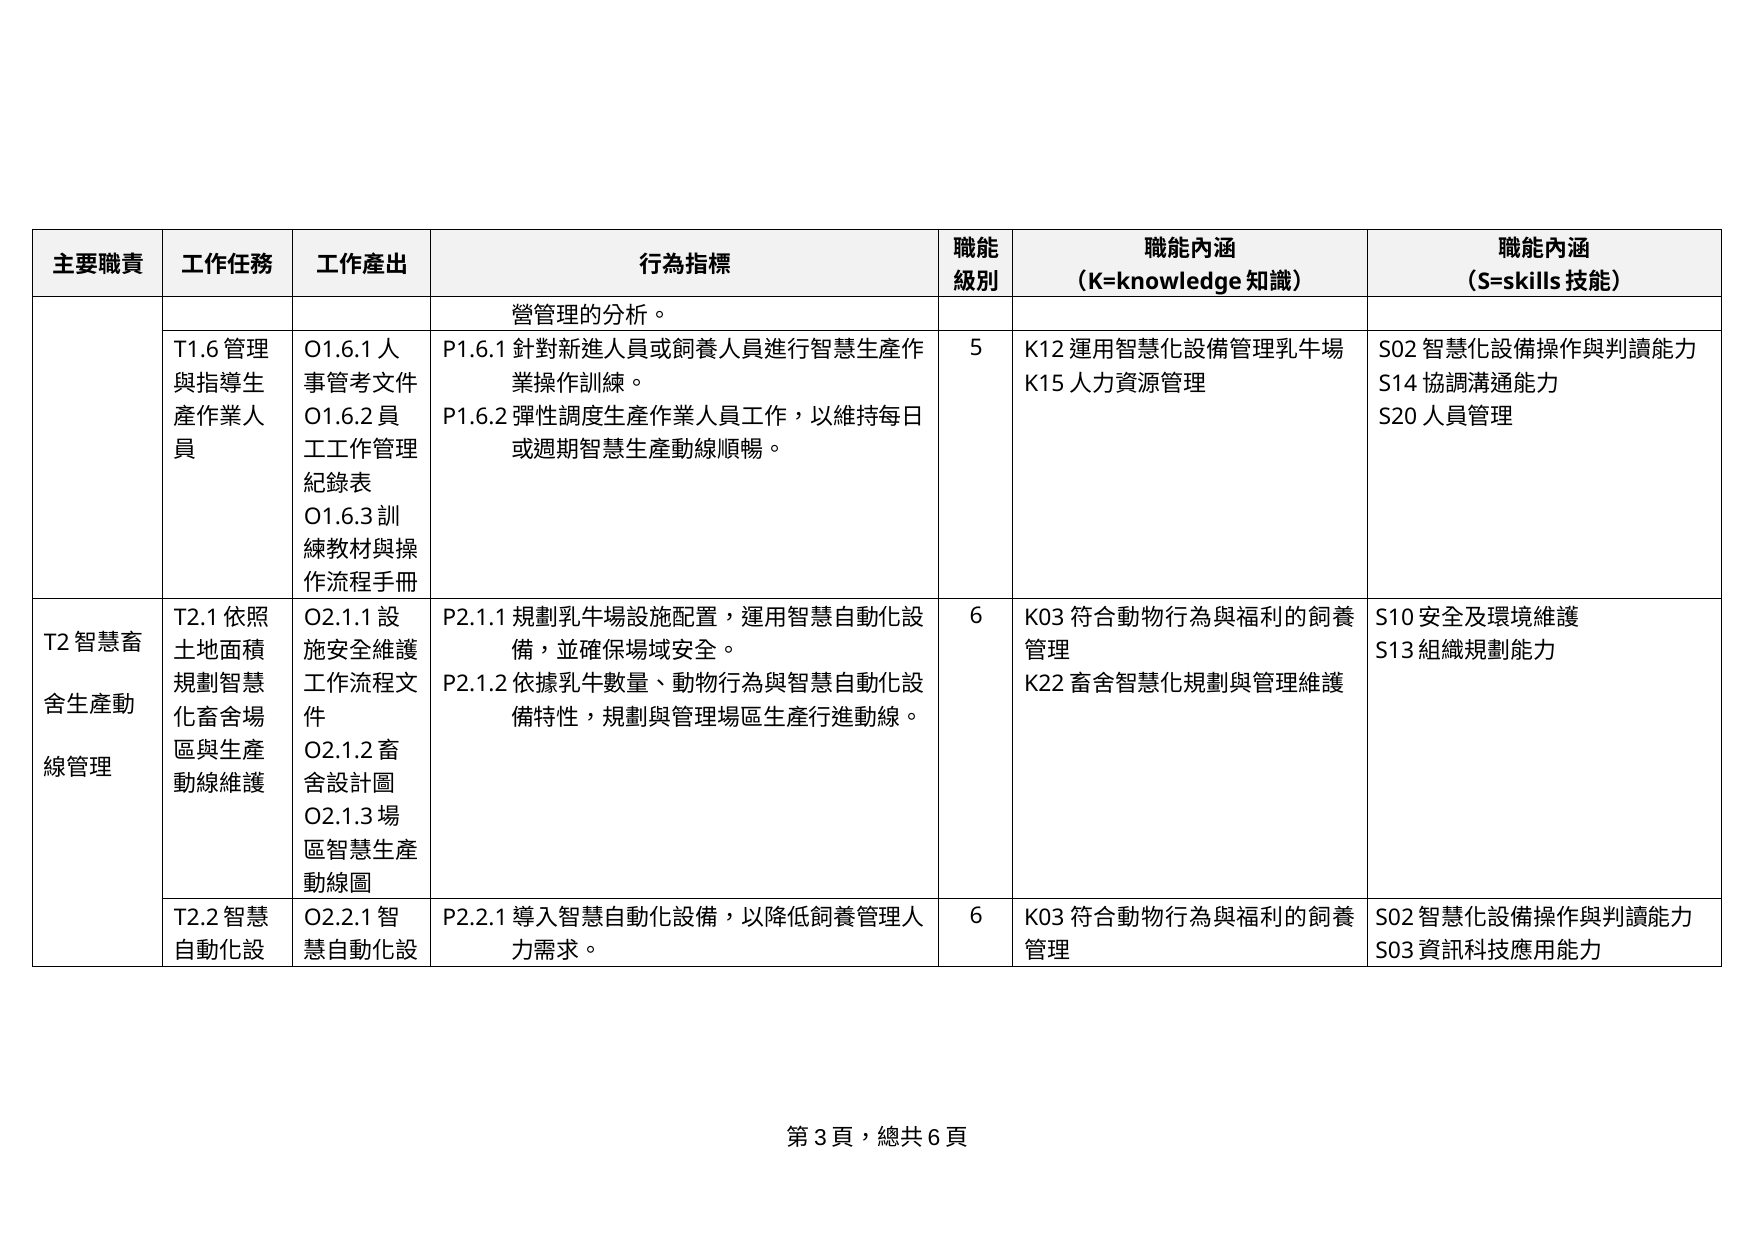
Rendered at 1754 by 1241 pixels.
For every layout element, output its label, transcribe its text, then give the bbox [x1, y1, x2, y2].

table_cell P1.6.1針對新進人員或飼養人員進行智慧生產作業操作訓練。 P1.6.2彈性調度生產作業人員工作，以維持每日或週期智慧生產動線順暢。 [431, 331, 938, 597]
table_cell 6 [939, 899, 1012, 966]
table_cell K12運用智慧化設備管理乳牛場 K15人力資源管理 [1013, 331, 1367, 597]
table_cell 5 [939, 331, 1012, 597]
table_cell O2.2.1智慧自動化設 [293, 899, 430, 966]
table_cell K03符合動物行為與福利的飼養管理 K13瞭解並掌握畜舍各類機械運作方式 [1013, 899, 1070, 966]
table_cell [293, 297, 430, 330]
table_cell [33, 297, 162, 597]
table_cell K03符合動物行為與福利的飼養管理 K13瞭解並掌握畜舍各類機械運作方式 [1070, 899, 1367, 966]
table_cell T2.1依照土地面積規劃智慧化畜舍場區與生產動線維護 [163, 599, 292, 898]
table_cell [163, 297, 292, 330]
table_cell S02智慧化設備操作與判讀能力 S03資訊科技應用能力 S05問題分析與解決 S14協調溝通能力 [1368, 899, 1419, 966]
table_cell O2.1.1設施安全維護工作流程文件 O2.1.2畜舍設計圖 O2.1.3場區智慧生產動線圖 [293, 599, 430, 898]
table_cell S02智慧化設備操作與判讀能力 S03資訊科技應用能力 S05問題分析與解決 S14協調溝通能力 [1602, 899, 1721, 966]
table_cell T1.6管理與指導生產作業人員 [163, 331, 292, 597]
table_header 行為指標 [431, 230, 938, 296]
table_cell O1.6.1人事管考文件 O1.6.2員工工作管理紀錄表 O1.6.3訓練教材與操作流程手冊 [293, 331, 430, 597]
table_header 職能內涵 （K=knowledge知識） [1013, 230, 1367, 296]
table_header 主要職責 [33, 230, 162, 296]
table_cell S02智慧化設備操作與判讀能力 S14協調溝通能力 S20人員管理 [1368, 331, 1721, 597]
table_cell T2智慧畜舍生產動線管理 [33, 599, 162, 966]
table_cell T2.2智慧自動化設 [163, 899, 292, 966]
table_header 職能 級別 [939, 230, 1012, 296]
table_cell P2.1.1規劃乳牛場設施配置，運用智慧自動化設備，並確保場域安全。 P2.1.2依據乳牛數量、動物行為與智慧自動化設備特性，規劃與管理場區生產行進動線。 [431, 599, 938, 898]
table_cell [939, 297, 1012, 330]
table_cell [1013, 297, 1367, 330]
table_cell 6 [939, 599, 1012, 898]
table_header 工作產出 [293, 230, 430, 296]
table_cell K03符合動物行為與福利的飼養管理 K22畜舍智慧化規劃與管理維護 [1013, 599, 1367, 898]
table_header 職能內涵 （S=skills技能） [1368, 230, 1721, 296]
table_cell [1368, 297, 1721, 330]
table_cell P2.2.1導入智慧自動化設備，以降低飼養管理人力需求。 [431, 899, 938, 966]
table_header 工作任務 [163, 230, 292, 296]
table_cell S10安全及環境維護 S13組織規劃能力 [1368, 599, 1721, 898]
table_cell 營管理的分析。 [431, 297, 938, 330]
